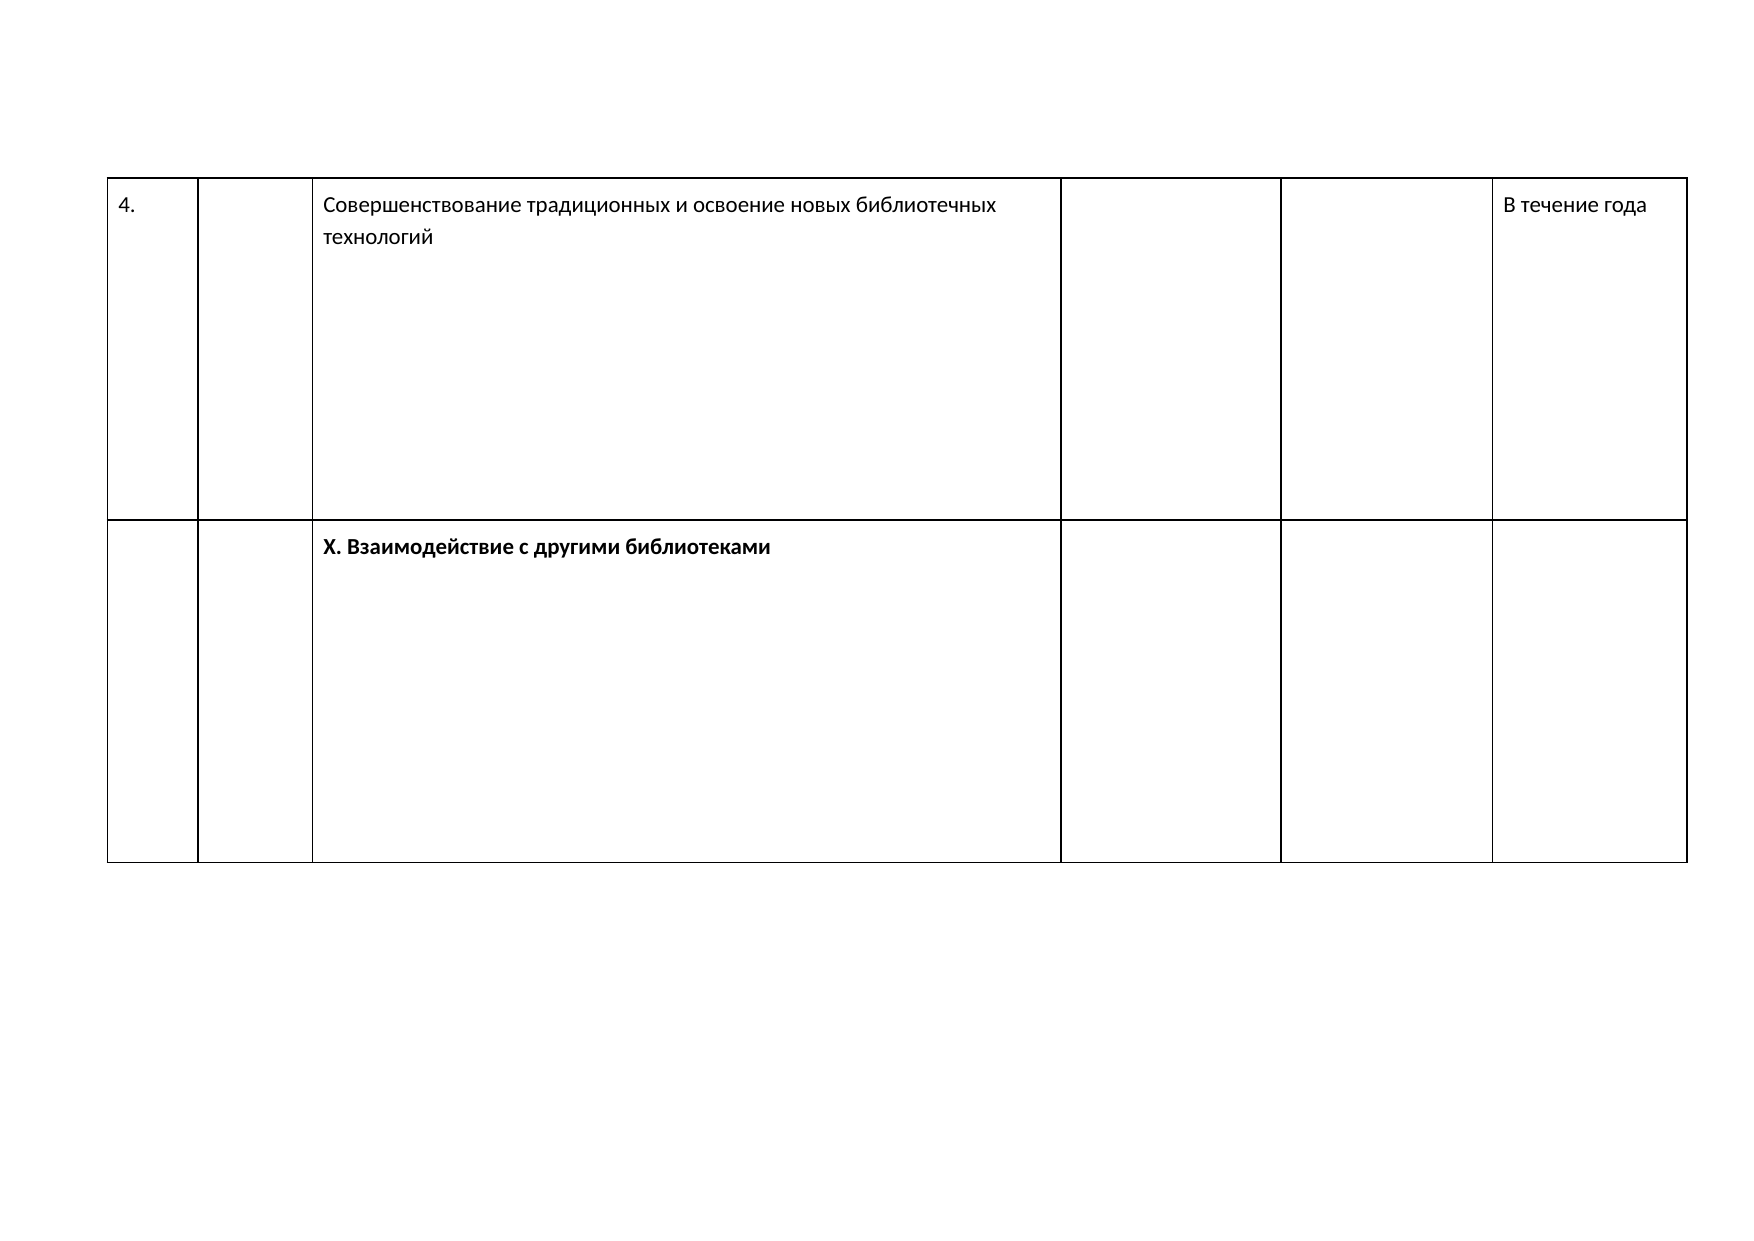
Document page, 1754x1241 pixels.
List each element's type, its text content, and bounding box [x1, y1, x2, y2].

table_cell [1282, 179, 1492, 519]
table_cell Совершенствование традиционных и освоение новых библиотечных технологий [313, 179, 1060, 519]
table_cell [1062, 521, 1280, 862]
table_cell X. Взаимодействие с другими библиотеками [313, 521, 1060, 862]
table_cell [1493, 521, 1686, 862]
table_cell В течение года [1493, 179, 1686, 519]
table_cell [199, 521, 312, 862]
table_cell [1062, 179, 1280, 519]
table_cell [1282, 521, 1492, 862]
table_cell [108, 521, 197, 862]
table_cell 4. [108, 179, 197, 519]
table_cell [199, 179, 312, 519]
